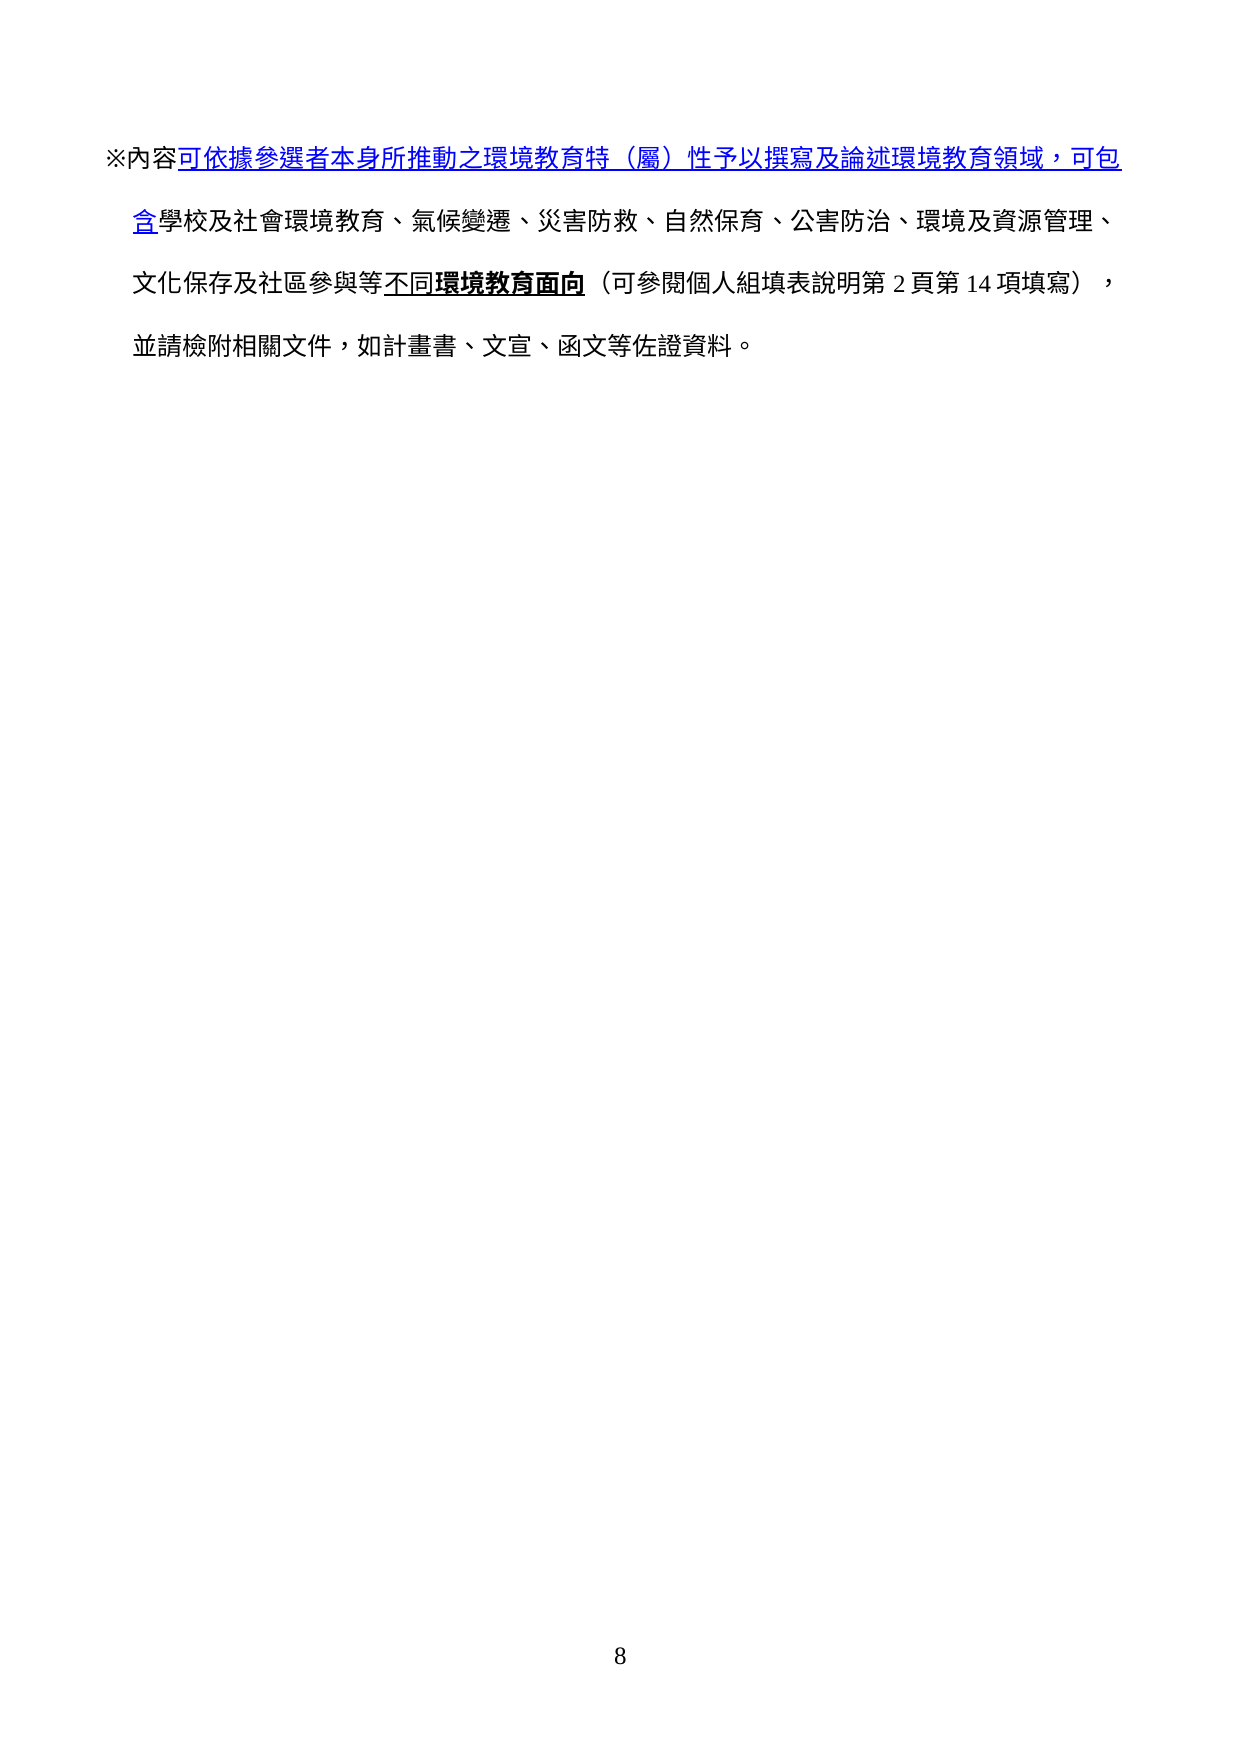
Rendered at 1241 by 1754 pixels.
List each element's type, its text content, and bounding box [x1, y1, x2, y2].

text ※內容可依據參選者本身所推動之環境教育特（屬）性予以撰寫及論述環境教育領域，可包含學校及社會環境教育、氣候變遷、災害防救、自然保育、公害防治、環境及資源管理、文化保存及社區參與等不同環境教育面向（可參閱個人組填表說明第2頁第14項填寫），並請檢附相關文件，如計畫書、文宣、函文等佐證資料。 [106, 115, 1122, 365]
